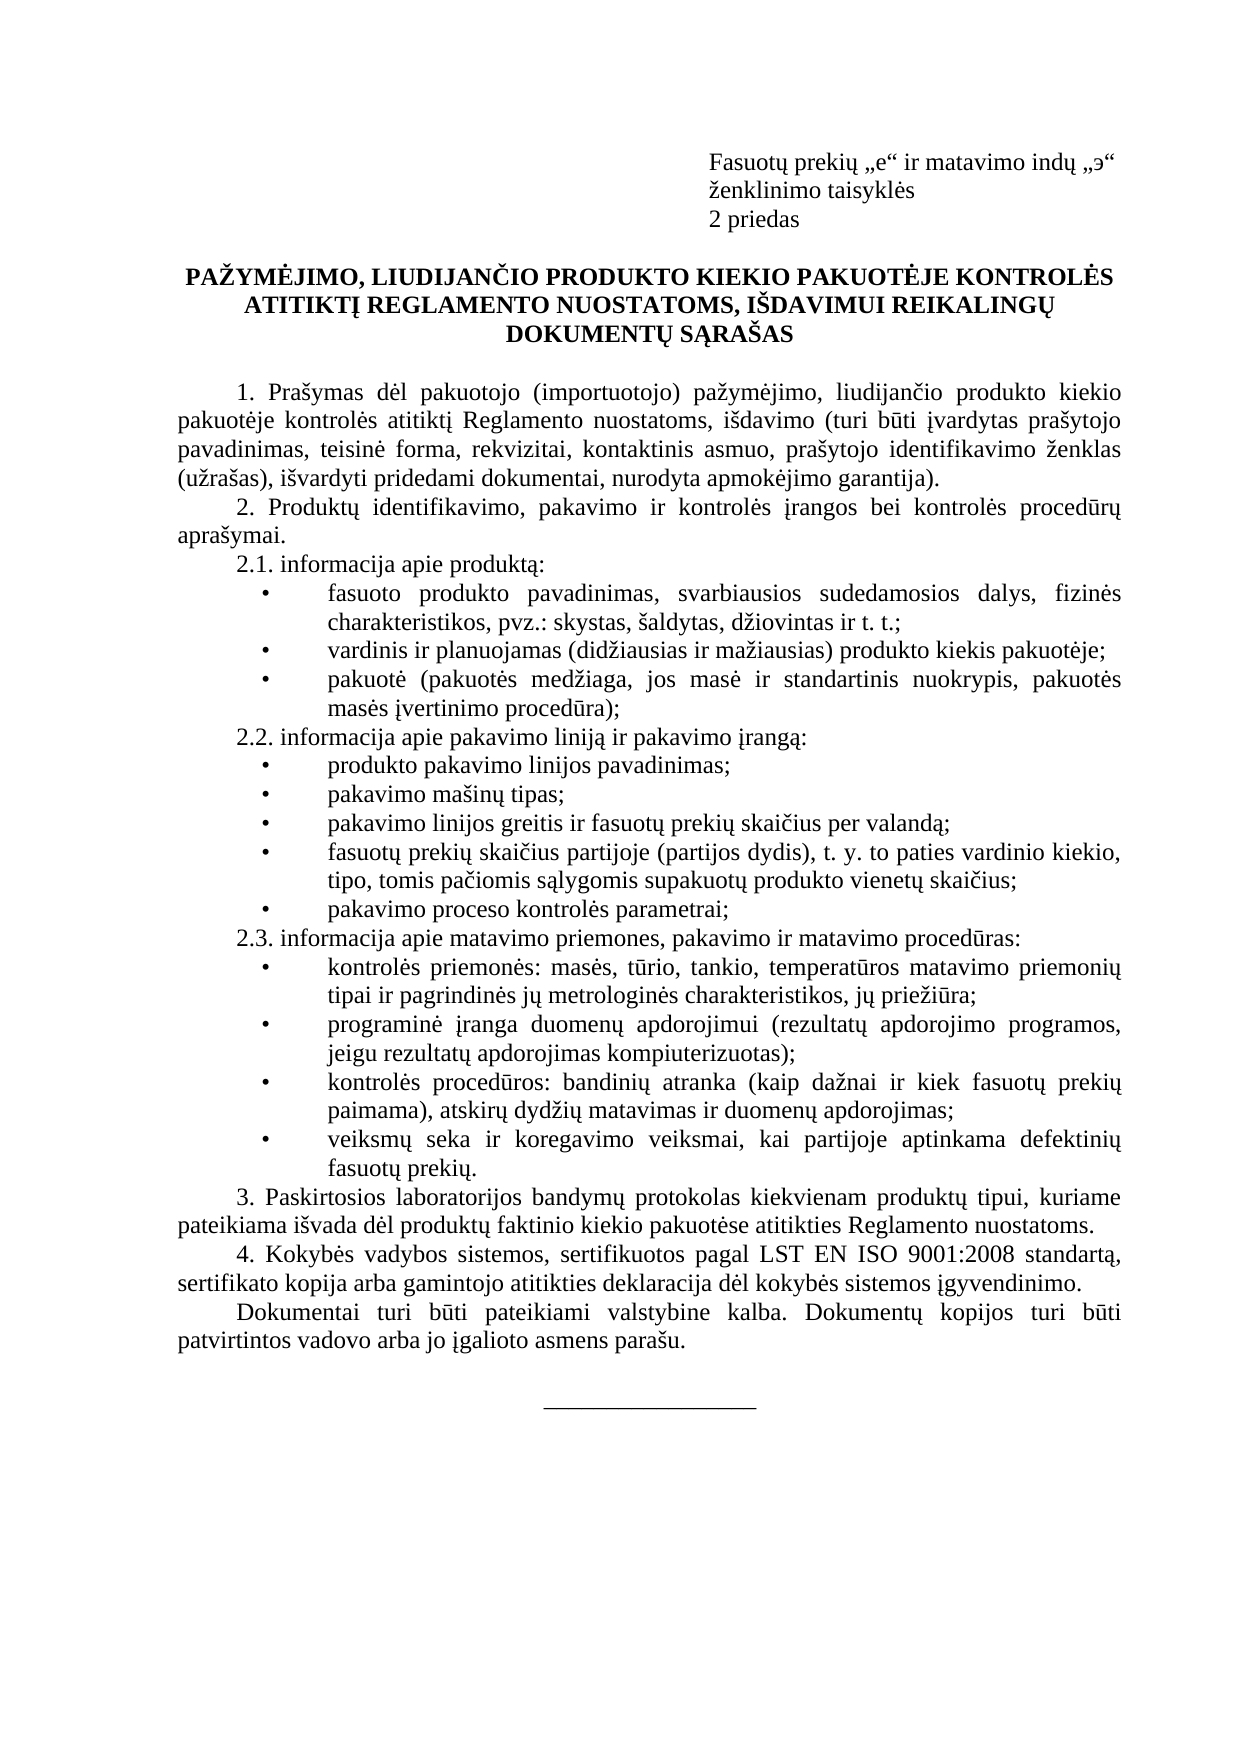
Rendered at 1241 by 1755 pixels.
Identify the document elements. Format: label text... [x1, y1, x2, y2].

text _________________ [177, 1383, 1122, 1412]
text • kontrolės procedūros: bandinių atranka (kaip dažnai ir kiek fasuotų prekių paimama), atskirų dydžių matavimas ir duomenų apdorojimas; [261, 1067, 1122, 1124]
text ženklinimo taisyklės [177, 176, 1122, 204]
text • pakavimo proceso kontrolės parametrai; [261, 894, 1122, 923]
text 2.1. informacija apie produktą: [177, 549, 1122, 578]
text 2 priedas [177, 204, 1122, 233]
text • fasuoto produkto pavadinimas, svarbiausios sudedamosios dalys, fizinės charakteristikos, pvz.: skystas, šaldytas, džiovintas ir t. t.; [261, 578, 1122, 636]
text • pakavimo mašinų tipas; [261, 779, 1122, 808]
text PAŽYMĖJIMO, LIUDIJANČIO PRODUKTO KIEKIO PAKUOTĖJE KONTROLĖS ATITIKTĮ REGLAMENTO NUOSTATOMS, IŠDAVIMUI REIKALINGŲ DOKUMENTŲ SĄRAŠAS [177, 262, 1122, 348]
text 3. Paskirtosios laboratorijos bandymų protokolas kiekvienam produktų tipui, kuriame pateikiama išvada dėl produktų faktinio kiekio pakuotėse atitikties Reglamento nuostatoms. [177, 1182, 1122, 1239]
text • veiksmų seka ir koregavimo veiksmai, kai partijoje aptinkama defektinių fasuotų prekių. [261, 1124, 1122, 1182]
text 2. Produktų identifikavimo, pakavimo ir kontrolės įrangos bei kontrolės procedūrų aprašymai. [177, 492, 1122, 549]
text • fasuotų prekių skaičius partijoje (partijos dydis), t. y. to paties vardinio kiekio, tipo, tomis pačiomis sąlygomis supakuotų produkto vienetų skaičius; [261, 837, 1122, 894]
text • produkto pakavimo linijos pavadinimas; [261, 751, 1122, 779]
text • kontrolės priemonės: masės, tūrio, tankio, temperatūros matavimo priemonių tipai ir pagrindinės jų metrologinės charakteristikos, jų priežiūra; [261, 952, 1122, 1009]
text 1. Prašymas dėl pakuotojo (importuotojo) pažymėjimo, liudijančio produkto kiekio pakuotėje kontrolės atitiktį Reglamento nuostatoms, išdavimo (turi būti įvardytas prašytojo pavadinimas, teisinė forma, rekvizitai, kontaktinis asmuo, prašytojo identifikavimo ženklas (užrašas), išvardyti pridedami dokumentai, nurodyta apmokėjimo garantija). [177, 377, 1122, 492]
text 2.2. informacija apie pakavimo liniją ir pakavimo įrangą: [177, 722, 1122, 751]
text • programinė įranga duomenų apdorojimui (rezultatų apdorojimo programos, jeigu rezultatų apdorojimas kompiuterizuotas); [261, 1009, 1122, 1067]
text Fasuotų prekių „e“ ir matavimo indų „э“ [177, 147, 1122, 176]
text • pakuotė (pakuotės medžiaga, jos masė ir standartinis nuokrypis, pakuotės masės įvertinimo procedūra); [261, 664, 1122, 722]
text 2.3. informacija apie matavimo priemones, pakavimo ir matavimo procedūras: [177, 923, 1122, 952]
text Dokumentai turi būti pateikiami valstybine kalba. Dokumentų kopijos turi būti patvirtintos vadovo arba jo įgalioto asmens parašu. [177, 1297, 1122, 1354]
text • pakavimo linijos greitis ir fasuotų prekių skaičius per valandą; [261, 808, 1122, 837]
text • vardinis ir planuojamas (didžiausias ir mažiausias) produkto kiekis pakuotėje; [261, 636, 1122, 664]
text 4. Kokybės vadybos sistemos, sertifikuotos pagal LST EN ISO 9001:2008 standartą, sertifikato kopija arba gamintojo atitikties deklaracija dėl kokybės sistemos įgyvendinimo. [177, 1239, 1122, 1297]
